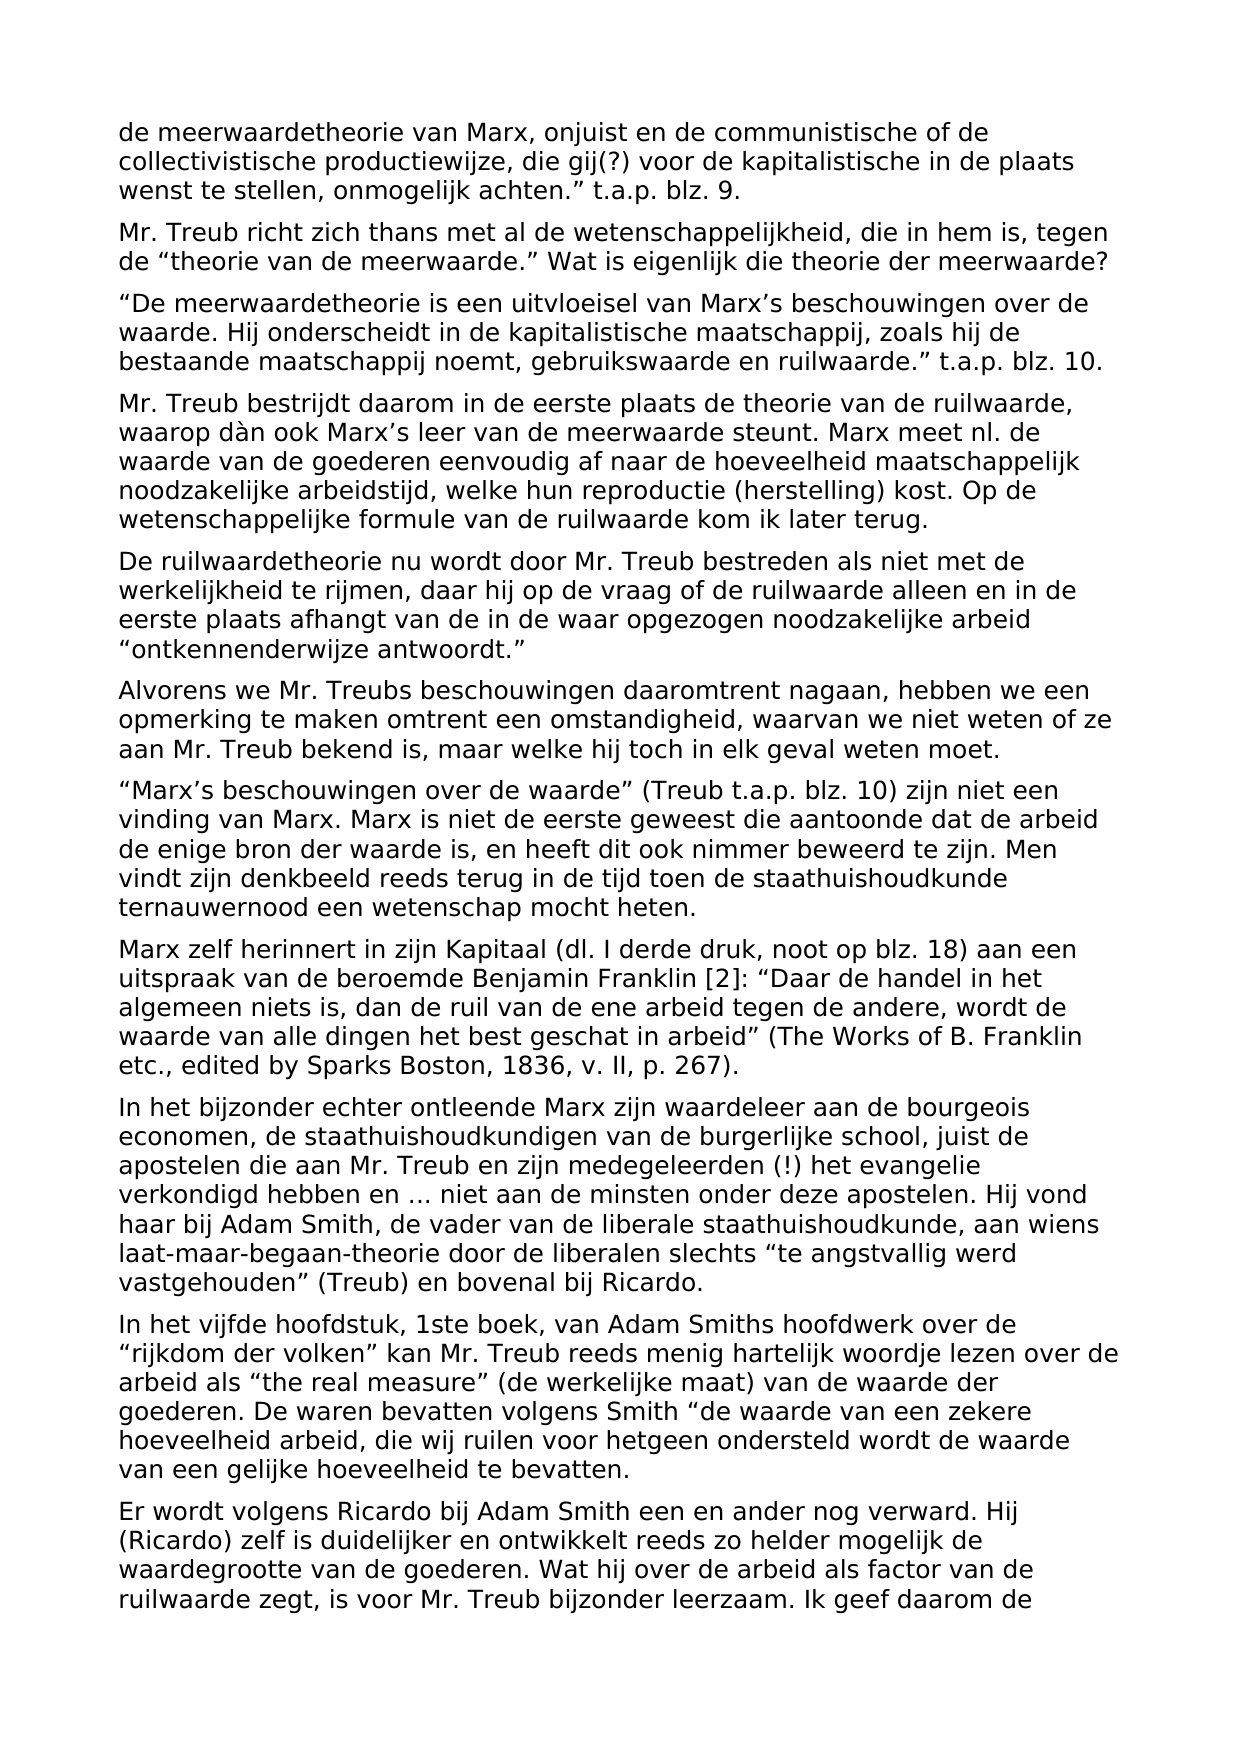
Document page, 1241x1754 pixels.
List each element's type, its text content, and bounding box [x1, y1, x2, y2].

text In het vijfde hoofdstuk, 1ste boek, van Adam Smiths hoofdwerk over de “rijkdom der volken” kan Mr. Treub reeds menig hartelijk woordje lezen over de arbeid als “the real measure” (de werkelijke maat) van de waarde der goederen. De waren bevatten volgens Smith “de waarde van een zekere hoeveelheid arbeid, die wij ruilen voor hetgeen ondersteld wordt de waarde van een gelijke hoeveelheid te bevatten. [118, 1310, 1122, 1485]
text Er wordt volgens Ricardo bij Adam Smith een en ander nog verward. Hij (Ricardo) zelf is duidelijker en ontwikkelt reeds zo helder mogelijk de waardegrootte van de goederen. Wat hij over de arbeid als factor van de ruilwaarde zegt, is voor Mr. Treub bijzonder leerzaam. Ik geef daarom de [118, 1497, 1122, 1614]
text Mr. Treub richt zich thans met al de wetenschappelijkheid, die in hem is, tegen de “theorie van de meerwaarde.” Wat is eigenlijk die theorie der meerwaarde? [118, 218, 1122, 276]
text Marx zelf herinnert in zijn Kapitaal (dl. I derde druk, noot op blz. 18) aan een uitspraak van de beroemde Benjamin Franklin [2]: “Daar de handel in het algemeen niets is, dan de ruil van de ene arbeid tegen de andere, wordt de waarde van alle dingen het best geschat in arbeid” (The Works of B. Franklin etc., edited by Sparks Boston, 1836, v. II, p. 267). [118, 935, 1122, 1081]
text De ruilwaardetheorie nu wordt door Mr. Treub bestreden als niet met de werkelijkheid te rijmen, daar hij op de vraag of de ruilwaarde alleen en in de eerste plaats afhangt van de in de waar opgezogen noodzakelijke arbeid “ontkennenderwijze antwoordt.” [118, 547, 1122, 664]
text Alvorens we Mr. Treubs beschouwingen daaromtrent nagaan, hebben we een opmerking te maken omtrent een omstandigheid, waarvan we niet weten of ze aan Mr. Treub bekend is, maar welke hij toch in elk geval weten moet. [118, 676, 1122, 764]
text “Marx’s beschouwingen over de waarde” (Treub t.a.p. blz. 10) zijn niet een vinding van Marx. Marx is niet de eerste geweest die aantoonde dat de arbeid de enige bron der waarde is, en heeft dit ook nimmer beweerd te zijn. Men vindt zijn denkbeeld reeds terug in de tijd toen de staathuishoudkunde ternauwernood een wetenschap mocht heten. [118, 776, 1122, 922]
text In het bijzonder echter ontleende Marx zijn waardeleer aan de bourgeois economen, de staathuishoudkundigen van de burgerlijke school, juist de apostelen die aan Mr. Treub en zijn medegeleerden (!) het evangelie verkondigd hebben en ... niet aan de minsten onder deze apostelen. Hij vond haar bij Adam Smith, de vader van de liberale staathuishoudkunde, aan wiens laat-maar-begaan-theorie door de liberalen slechts “te angstvallig werd vastgehouden” (Treub) en bovenal bij Ricardo. [118, 1093, 1122, 1297]
text Mr. Treub bestrijdt daarom in de eerste plaats de theorie van de ruilwaarde, waarop dàn ook Marx’s leer van de meerwaarde steunt. Marx meet nl. de waarde van de goederen eenvoudig af naar de hoeveelheid maatschappelijk noodzakelijke arbeidstijd, welke hun reproductie (herstelling) kost. Op de wetenschappelijke formule van de ruilwaarde kom ik later terug. [118, 389, 1122, 535]
text de meerwaardetheorie van Marx, onjuist en de communistische of de collectivistische productiewijze, die gij(?) voor de kapitalistische in de plaats wenst te stellen, onmogelijk achten.” t.a.p. blz. 9. [118, 118, 1122, 206]
text “De meerwaardetheorie is een uitvloeisel van Marx’s beschouwingen over de waarde. Hij onderscheidt in de kapitalistische maatschappij, zoals hij de bestaande maatschappij noemt, gebruikswaarde en ruilwaarde.” t.a.p. blz. 10. [118, 289, 1122, 376]
